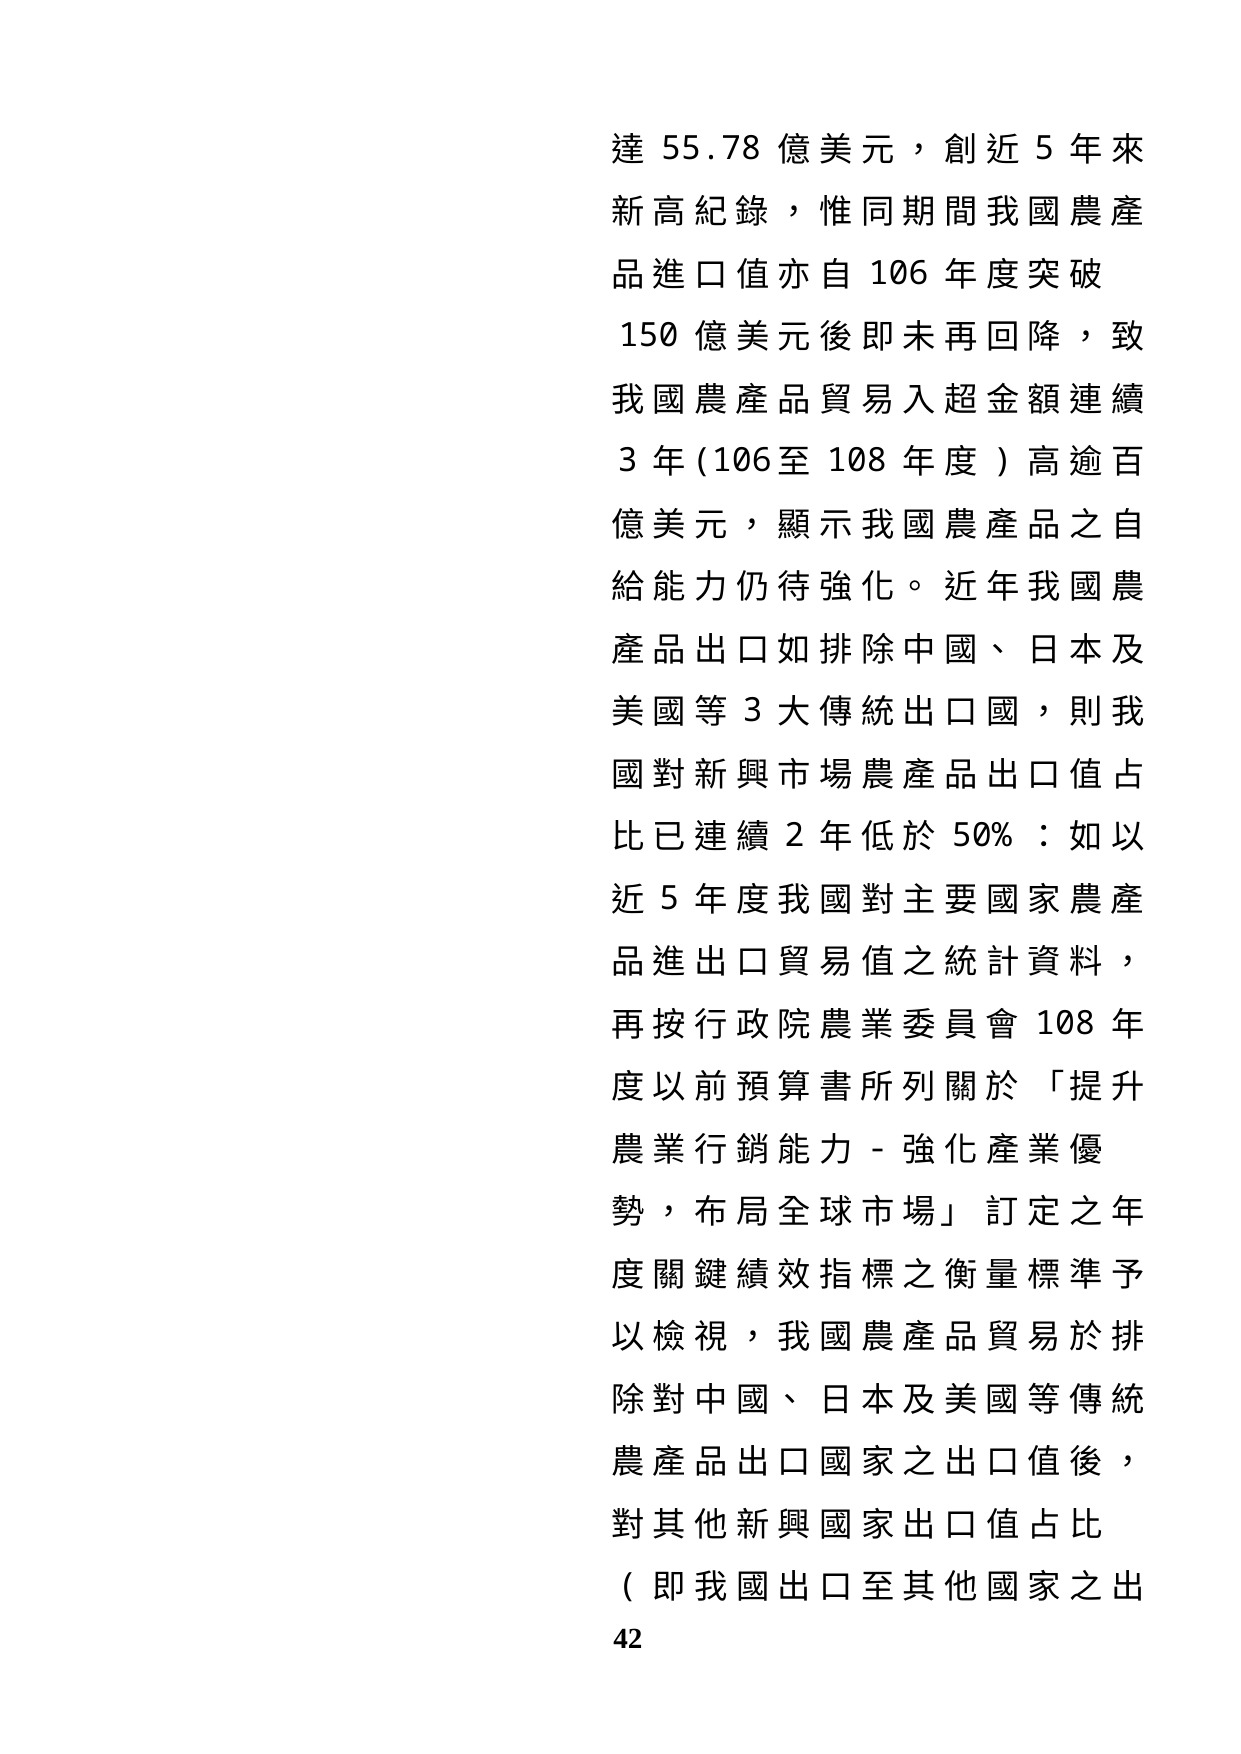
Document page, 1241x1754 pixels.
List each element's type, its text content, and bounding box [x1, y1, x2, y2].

list 達55.78億美元，創近5年來新高紀錄，惟同期間我國農產品進口值亦自106年度突破150億美元後即未再回降，致我國農產品貿易入超金額連續3年(106至108年度)高逾百億美元，顯示我國農產品之自給能力仍待強化。近年我國農產品出口如排除中國、日本及美國等3大傳統出口國，則我國對新興市場農產品出口值占比已連續2年低於50%：如以近5年度我國對主要國家農產品進出口貿易值之統計資料，再按行政院農業委員會108年度以前預算書所列關於「提升農業行銷能力-強化產業優勢，布局全球市場」訂定之年度關鍵績效指標之衡量標準予以檢視，我國農產品貿易於排除對中國、日本及美國等傳統農產品出口國家之出口值後，對其他新興國家出口值占比(即我國出口至其他國家之出 [430, 105, 1148, 1605]
